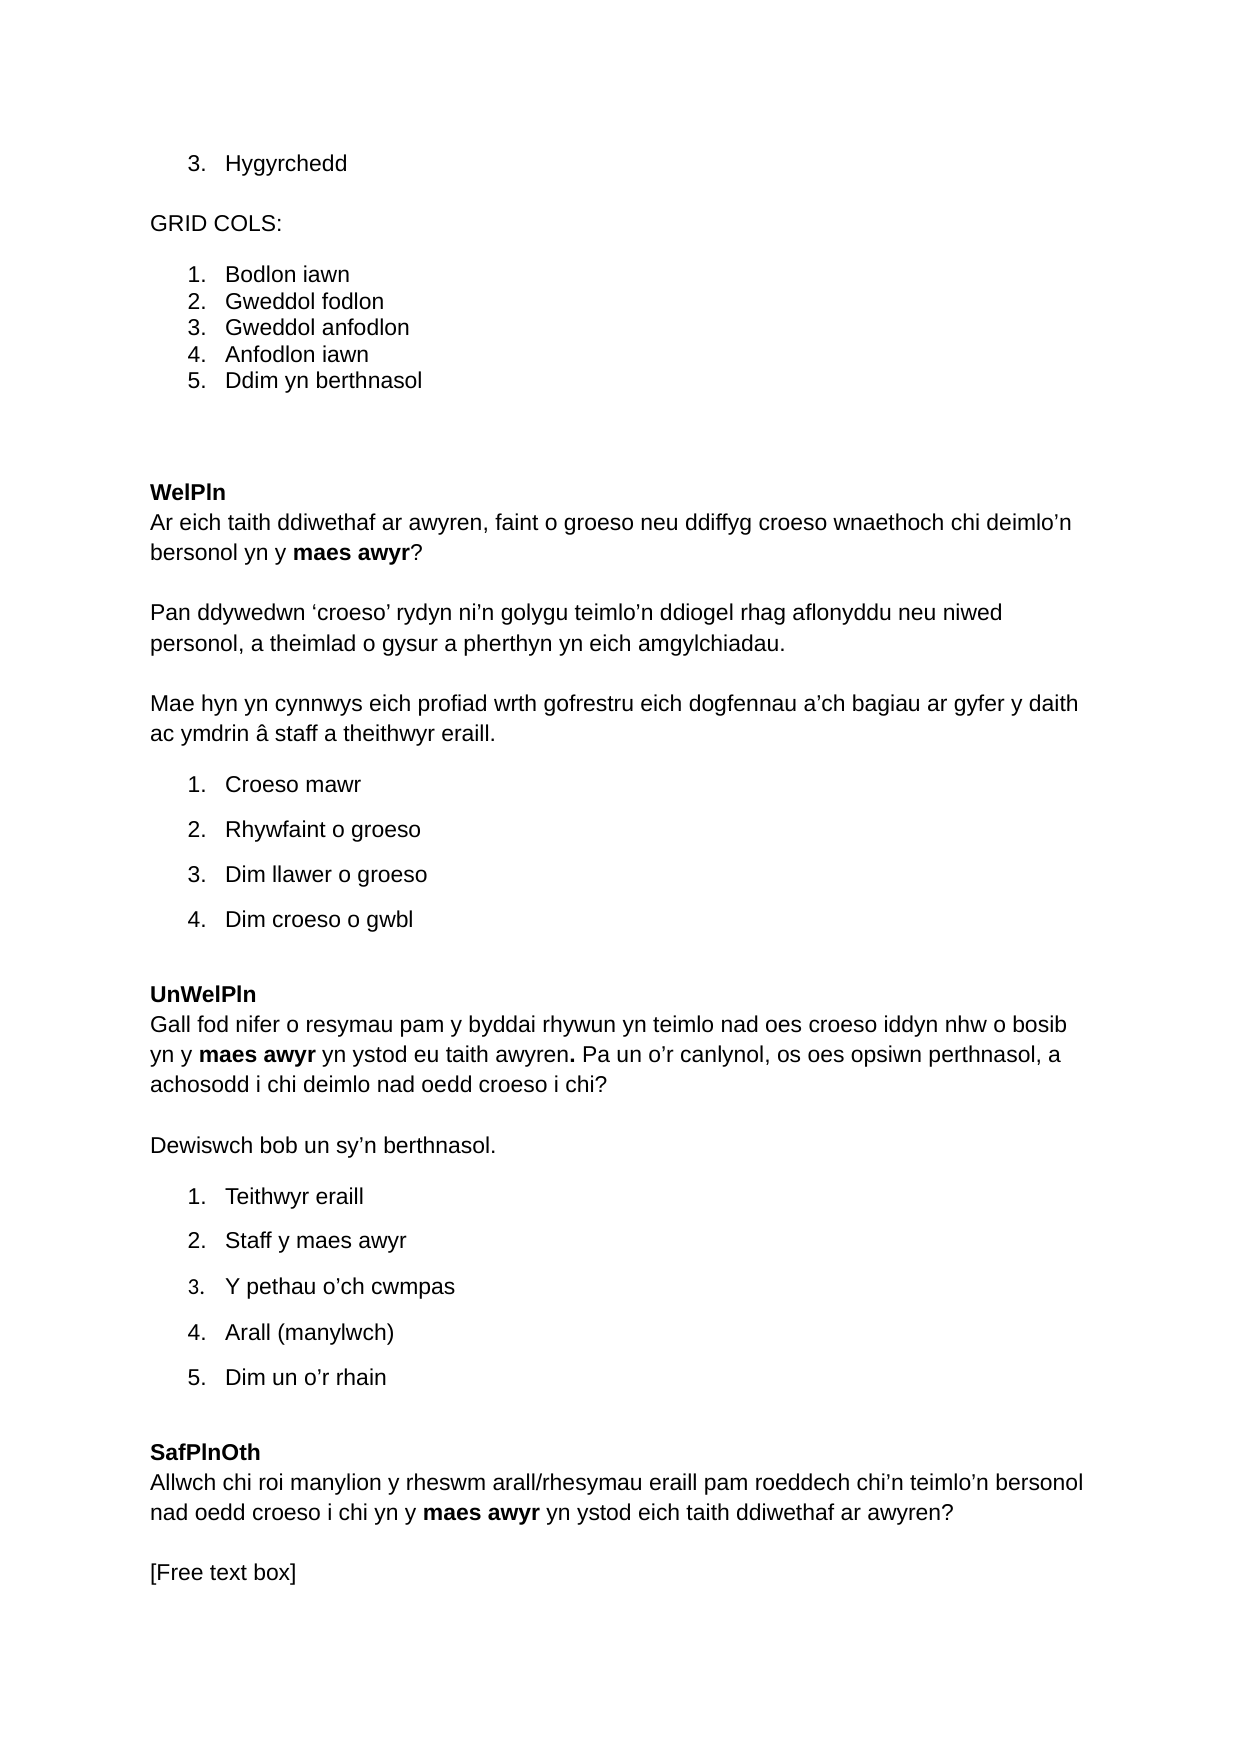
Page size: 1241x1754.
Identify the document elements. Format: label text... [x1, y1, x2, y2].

list Croeso mawr [187, 771, 1090, 797]
text Allwch chi roi manylion y rheswm arall/rhesymau eraill pam roeddech chi’n teimlo’n bersonol nad oedd croeso i chi yn y maes awyr yn ystod eich taith ddiwethaf ar awyren? [150, 1469, 1090, 1525]
text Ar eich taith ddiwethaf ar awyren, faint o groeso neu ddiffyg croeso wnaethoch chi deimlo’n bersonol yn y maes awyr? [150, 509, 1090, 565]
list Gweddol fodlon [187, 288, 1090, 314]
list Y pethau o’ch cwmpas [187, 1272, 1090, 1300]
text Dewiswch bob un sy’n berthnasol. [150, 1132, 1090, 1158]
list Dim croeso o gwbl [187, 906, 1090, 932]
list Gweddol anfodlon [187, 314, 1090, 341]
list Ddim yn berthnasol [187, 367, 1090, 393]
text Pan ddywedwn ‘croeso’ rydyn ni’n golygu teimlo’n ddiogel rhag aflonyddu neu niwed personol, a theimlad o gysur a pherthyn yn eich amgylchiadau. [150, 599, 1090, 656]
text Mae hyn yn cynnwys eich profiad wrth gofrestru eich dogfennau a’ch bagiau ar gyfer y daith ac ymdrin â staff a theithwyr eraill. [150, 690, 1090, 746]
list Rhywfaint o groeso [187, 816, 1090, 842]
text SafPlnOth [150, 1438, 1090, 1465]
list Dim llawer o groeso [187, 861, 1090, 887]
text [Free text box] [150, 1559, 1090, 1586]
text GRID COLS: [150, 180, 1090, 237]
list Dim un o’r rhain [187, 1363, 1090, 1390]
text UnWelPln [150, 981, 1090, 1007]
text Gall fod nifer o resymau pam y byddai rhywun yn teimlo nad oes croeso iddyn nhw o bosib yn y maes awyr yn ystod eu taith awyren. Pa un o’r canlynol, os oes opsiwn perthnasol, a achosodd i chi deimlo nad oedd croeso i chi? [150, 1011, 1090, 1097]
list Arall (manylwch) [187, 1319, 1090, 1345]
text WelPln [150, 478, 1090, 505]
list Anfodlon iawn [187, 341, 1090, 367]
list Bodlon iawn [187, 261, 1090, 288]
list Teithwyr eraill [187, 1183, 1090, 1209]
list Hygyrchedd [187, 150, 1090, 176]
list Staff y maes awyr [187, 1227, 1090, 1254]
